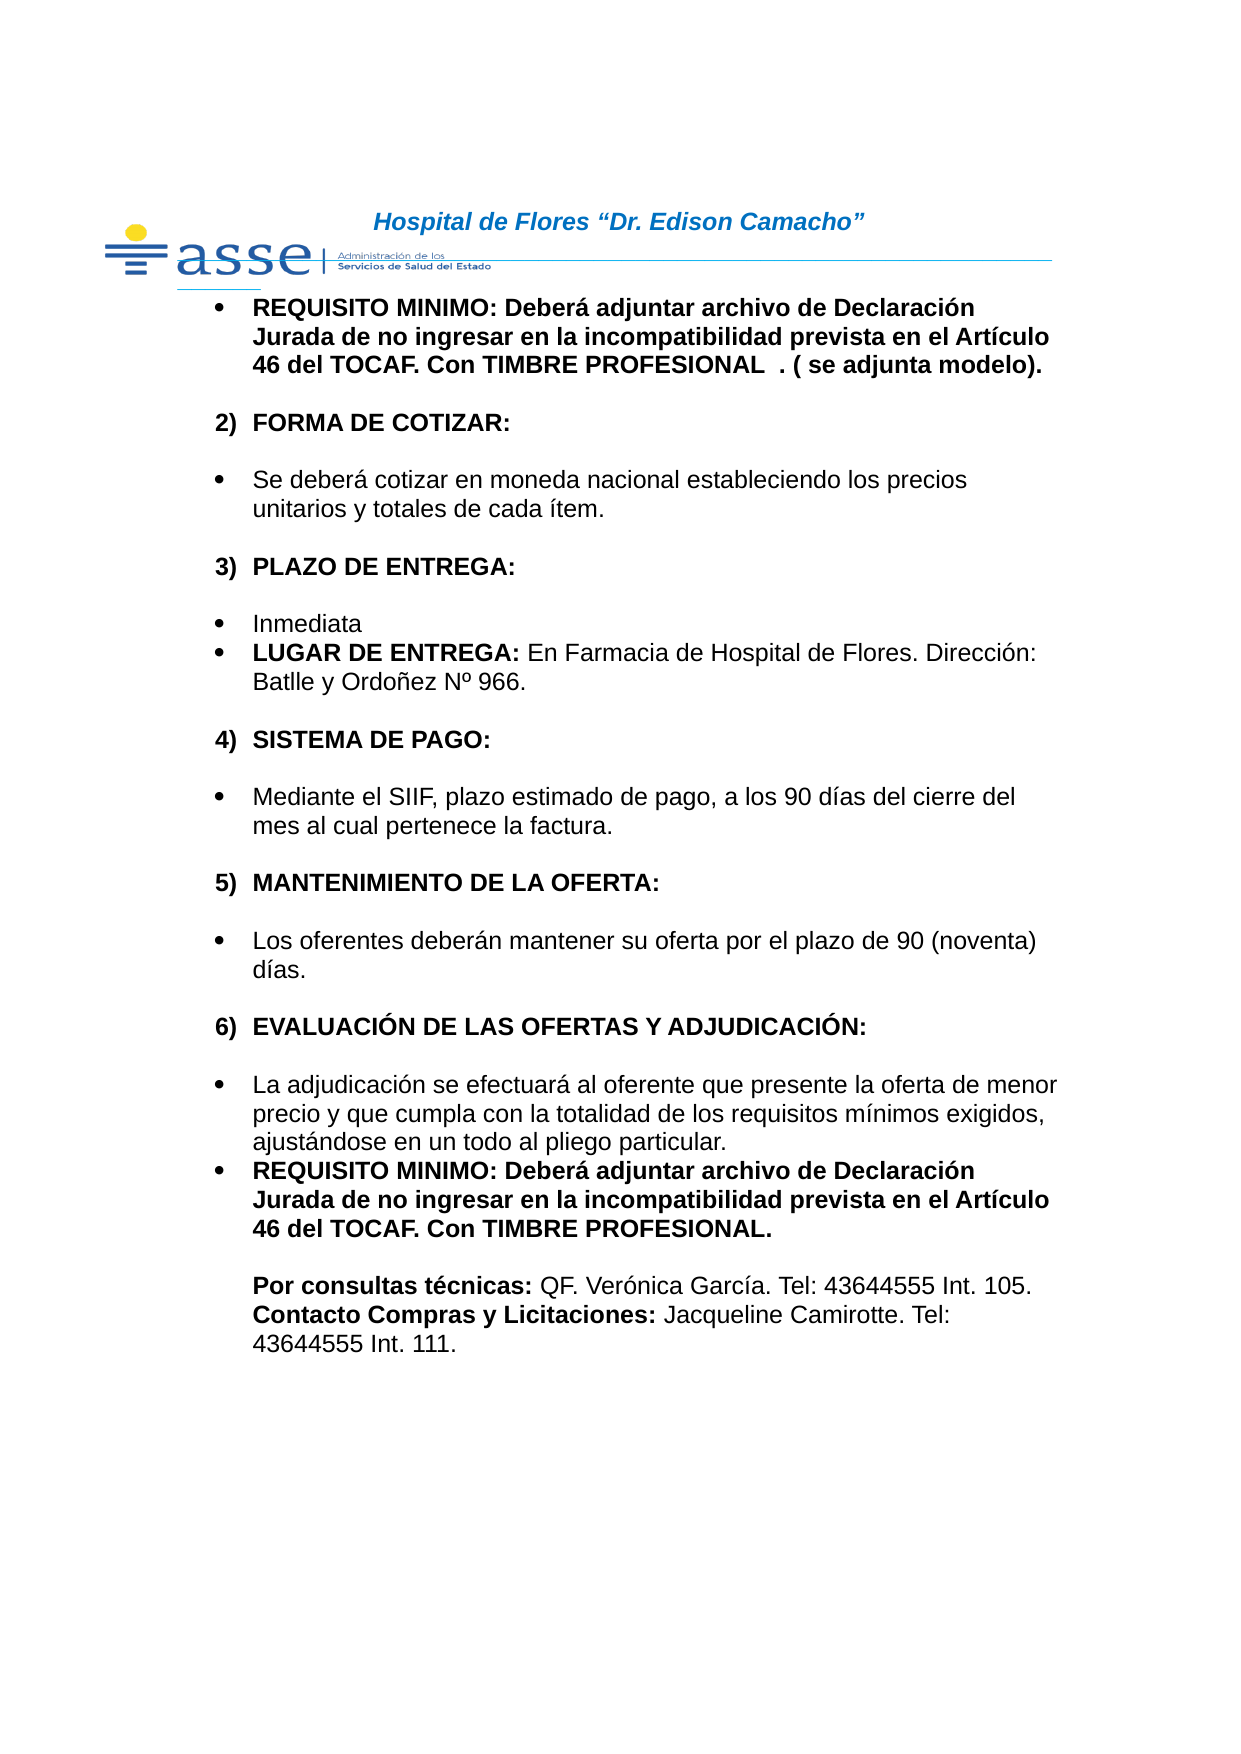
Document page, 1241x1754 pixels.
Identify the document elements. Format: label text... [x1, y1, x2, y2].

list REQUISITO MINIMO: Deberá adjuntar archivo de Declaración Jurada de no ingresar en la incompatibilidad prevista en el Artículo 46 del TOCAF. Con TIMBRE PROFESIONAL . ( se adjunta modelo). [215, 293, 1063, 379]
list PLAZO DE ENTREGA: [215, 552, 1063, 581]
list SISTEMA DE PAGO: [215, 724, 1063, 753]
list Inmediata [215, 609, 1063, 638]
list Por consultas técnicas: QF. Verónica García. Tel: 43644555 Int. 105. [252, 1271, 1063, 1300]
list FORMA DE COTIZAR: [215, 408, 1063, 437]
list EVALUACIÓN DE LAS OFERTAS Y ADJUDICACIÓN: [215, 1012, 1063, 1041]
list Los oferentes deberán mantener su oferta por el plazo de 90 (noventa) días. [215, 926, 1063, 983]
list MANTENIMIENTO DE LA OFERTA: [215, 868, 1063, 897]
list LUGAR DE ENTREGA: En Farmacia de Hospital de Flores. Dirección: Batlle y Ordoñez Nº 966. [215, 638, 1063, 696]
list Contacto Compras y Licitaciones: Jacqueline Camirotte. Tel: 43644555 Int. 111. [252, 1300, 1063, 1357]
list Mediante el SIIF, plazo estimado de pago, a los 90 días del cierre del mes al cual pertenece la factura. [215, 782, 1063, 840]
picture [79, 206, 537, 293]
list REQUISITO MINIMO: Deberá adjuntar archivo de Declaración Jurada de no ingresar en la incompatibilidad prevista en el Artículo 46 del TOCAF. Con TIMBRE PROFESIONAL. [215, 1156, 1063, 1242]
list Se deberá cotizar en moneda nacional estableciendo los precios unitarios y totales de cada ítem. [215, 466, 1063, 523]
list La adjudicación se efectuará al oferente que presente la oferta de menor precio y que cumpla con la totalidad de los requisitos mínimos exigidos, ajustándose en un todo al pliego particular. [215, 1070, 1063, 1156]
